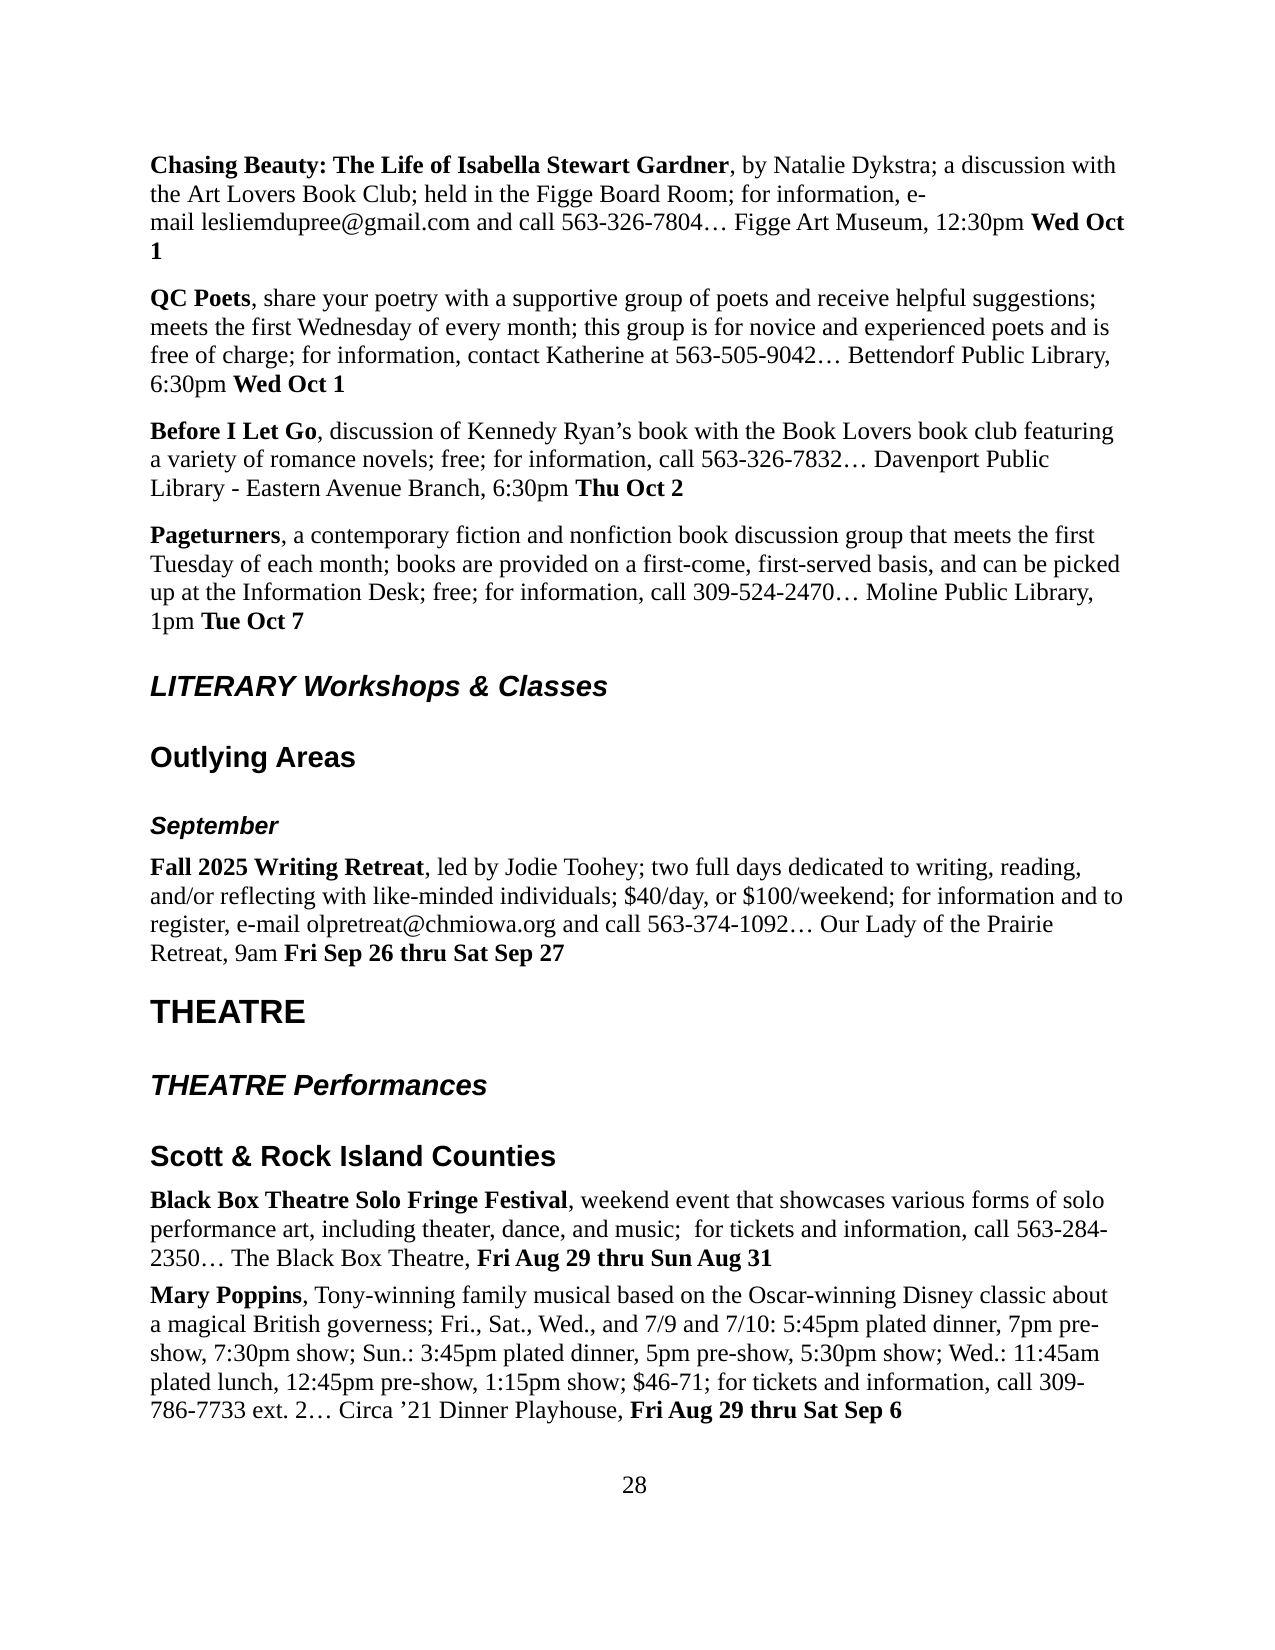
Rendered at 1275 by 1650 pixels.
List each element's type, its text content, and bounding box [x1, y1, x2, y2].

subtitle THEATRE Performances [150, 1068, 1125, 1102]
text Chasing Beauty: The Life of Isabella Stewart Gardner, by Natalie Dykstra; a discussion with the Art Lovers Book Club; held in the Figge Board Room; for information, e-mail lesliemdupree@gmail.com and call 563-326-7804… Figge Art Museum, 12:30pm Wed Oct 1 [150, 150, 1125, 265]
text QC Poets, share your poetry with a supportive group of poets and receive helpful suggestions; meets the first Wednesday of every month; this group is for novice and experienced poets and is free of charge; for information, contact Katherine at 563-505-9042… Bettendorf Public Library, 6:30pm Wed Oct 1 [150, 283, 1125, 398]
text Fall 2025 Writing Retreat, led by Jodie Toohey; two full days dedicated to writing, reading, and/or reflecting with like-minded individuals; $40/day, or $100/weekend; for information and to register, e-mail olpretreat@chmiowa.org and call 563-374-1092… Our Lady of the Prairie Retreat, 9am Fri Sep 26 thru Sat Sep 27 [150, 852, 1125, 967]
text Pageturners, a contemporary fiction and nonfiction book discussion group that meets the first Tuesday of each month; books are provided on a first-come, first-served basis, and can be picked up at the Information Desk; free; for information, call 309-524-2470… Moline Public Library, 1pm Tue Oct 7 [150, 520, 1125, 635]
text Black Box Theatre Solo Fringe Festival, weekend event that showcases various forms of solo performance art, including theater, dance, and music; for tickets and information, call 563-284-2350… The Black Box Theatre, Fri Aug 29 thru Sun Aug 31 [150, 1185, 1125, 1272]
subtitle LITERARY Workshops & Classes [150, 669, 1125, 702]
subtitle THEATRE [150, 992, 1125, 1031]
subtitle September [150, 811, 1125, 839]
text Mary Poppins, Tony-winning family musical based on the Oscar-winning Disney classic about a magical British governess; Fri., Sat., Wed., and 7/9 and 7/10: 5:45pm plated dinner, 7pm pre-show, 7:30pm show; Sun.: 3:45pm plated dinner, 5pm pre-show, 5:30pm show; Wed.: 11:45am plated lunch, 12:45pm pre-show, 1:15pm show; $46-71; for tickets and information, call 309-786-7733 ext. 2… Circa ’21 Dinner Playhouse, Fri Aug 29 thru Sat Sep 6 [150, 1281, 1125, 1424]
subtitle Scott & Rock Island Counties [150, 1139, 1125, 1173]
text Before I Let Go, discussion of Kennedy Ryan’s book with the Book Lovers book club featuring a variety of romance novels; free; for information, call 563-326-7832… Davenport Public Library - Eastern Avenue Branch, 6:30pm Thu Oct 2 [150, 416, 1125, 502]
subtitle Outlying Areas [150, 740, 1125, 773]
